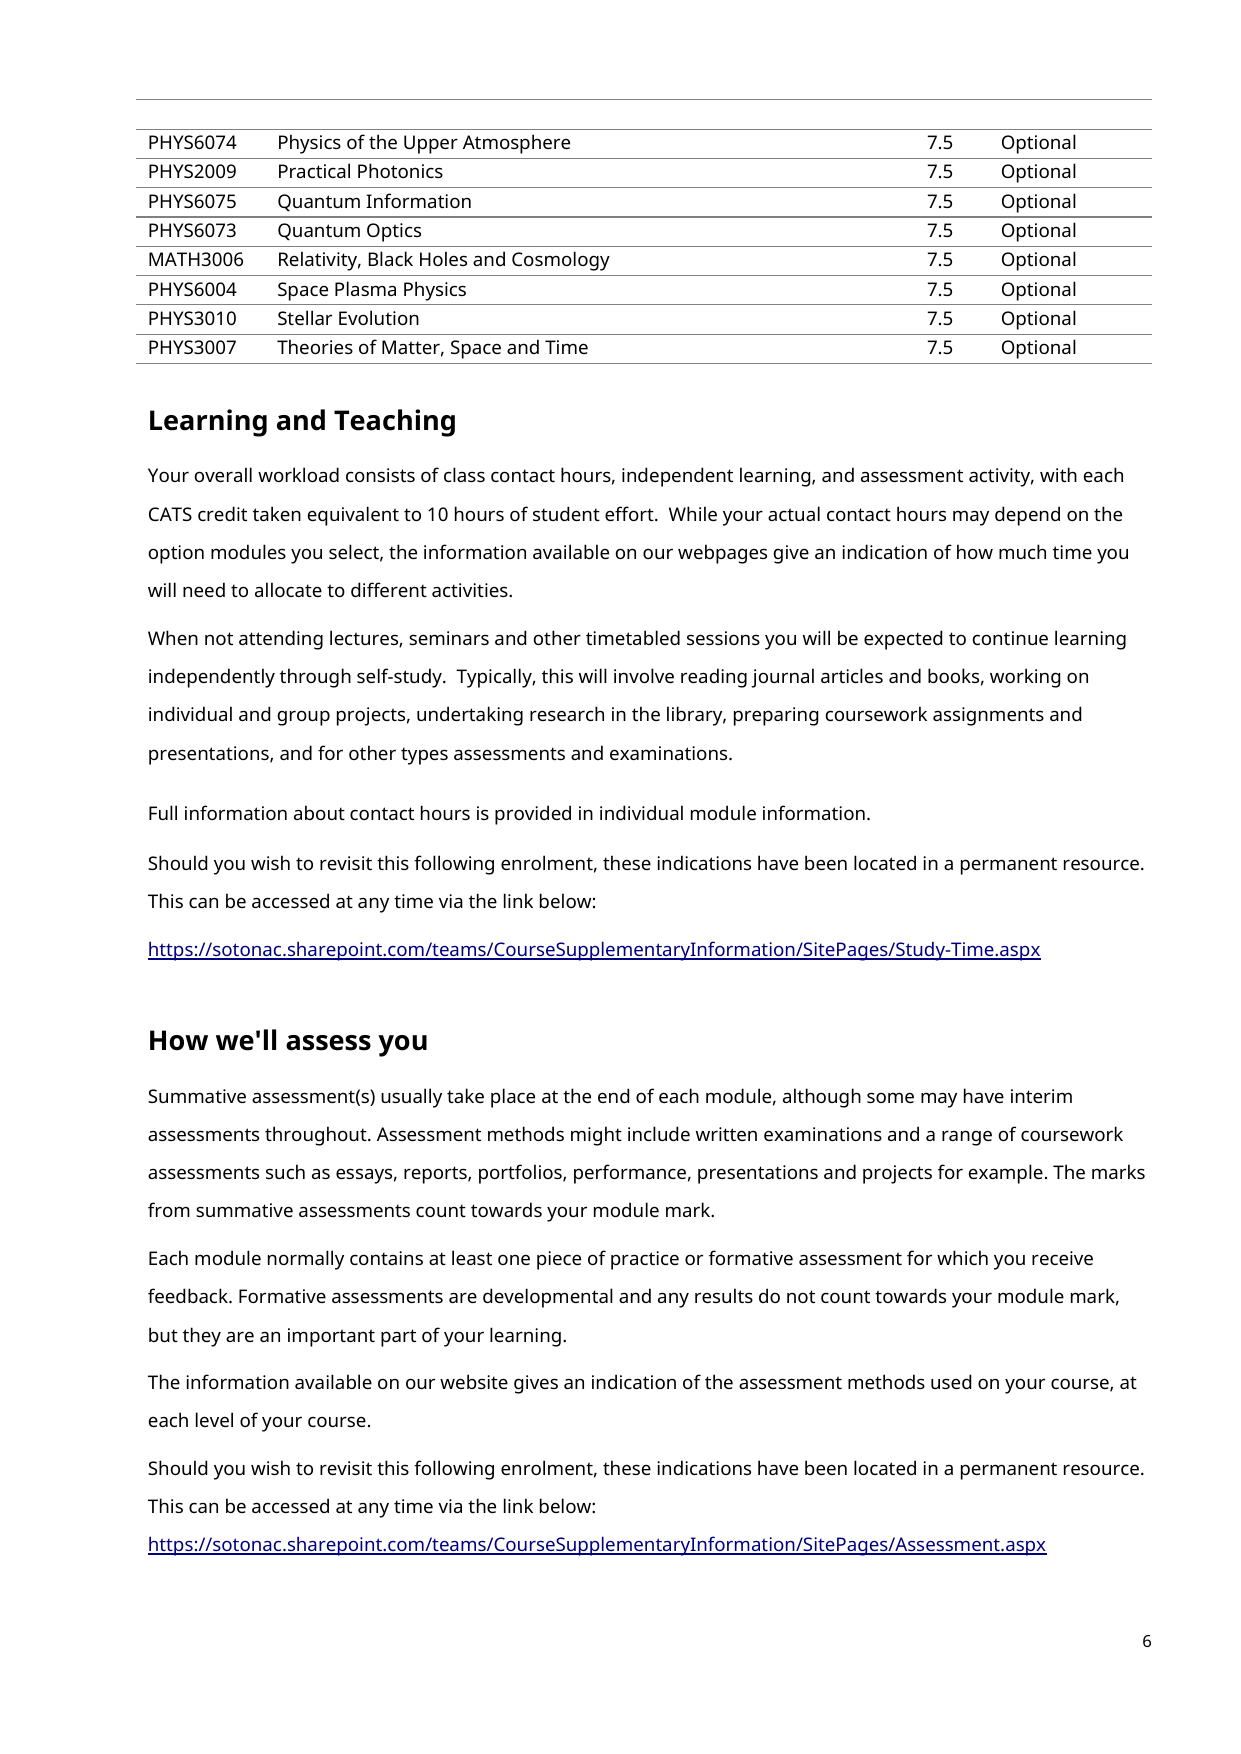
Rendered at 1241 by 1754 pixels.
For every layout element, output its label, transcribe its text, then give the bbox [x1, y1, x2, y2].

table_cell Optional [989, 247, 1152, 275]
table_cell 7.5 [916, 305, 989, 333]
table_cell PHYS6004 [136, 276, 266, 304]
table_cell PHYS3010 [136, 305, 266, 333]
table_cell Relativity, Black Holes and Cosmology [266, 247, 916, 275]
table_cell Quantum Optics [266, 218, 916, 246]
table_cell Optional [989, 305, 1152, 333]
text Summative assessment(s) usually take place at the end of each module, although some may have interim assessments throughout. Assessment methods might include written examinations and a range of coursework assessments such as essays, reports, portfolios, performance, presentations and projects for example. The marks from summative assessments count towards your module mark. [148, 1083, 1152, 1223]
table_cell Optional [989, 218, 1152, 246]
table_cell [916, 100, 989, 128]
table_cell [266, 100, 916, 128]
table_cell 7.5 [916, 130, 989, 158]
table_cell PHYS6075 [136, 188, 266, 216]
table_cell MATH3006 [136, 247, 266, 275]
text Your overall workload consists of class contact hours, independent learning, and assessment activity, with each CATS credit taken equivalent to 10 hours of student effort. While your actual contact hours may depend on the option modules you select, the information available on our webpages give an indication of how much time you will need to allocate to different activities. [148, 463, 1152, 603]
table_cell Optional [989, 159, 1152, 187]
table_cell Optional [989, 276, 1152, 304]
subtitle Learning and Teaching [148, 401, 1152, 438]
table_cell 7.5 [916, 218, 989, 246]
table_cell Physics of the Upper Atmosphere [266, 130, 916, 158]
table_cell PHYS6074 [136, 130, 266, 158]
table_cell 7.5 [916, 276, 989, 304]
table_cell Optional [989, 130, 1152, 158]
text When not attending lectures, seminars and other timetabled sessions you will be expected to continue learning independently through self-study. Typically, this will involve reading journal articles and books, working on individual and group projects, undertaking research in the library, preparing coursework assignments and presentations, and for other types assessments and examinations. [148, 625, 1152, 765]
table_cell Optional [989, 188, 1152, 216]
table_cell PHYS6073 [136, 218, 266, 246]
text Should you wish to revisit this following enrolment, these indications have been located in a permanent resource. This can be accessed at any time via the link below: https://sotonac.sharepoint.com/teams/CourseSupplementaryInformation/SitePages/Assessment.aspx [148, 1455, 1152, 1557]
text Each module normally contains at least one piece of practice or formative assessment for which you receive feedback. Formative assessments are developmental and any results do not count towards your module mark, but they are an important part of your learning. [148, 1245, 1152, 1347]
table_cell Quantum Information [266, 188, 916, 216]
text The information available on our website gives an indication of the assessment methods used on your course, at each level of your course. [148, 1369, 1152, 1433]
text https://sotonac.sharepoint.com/teams/CourseSupplementaryInformation/SitePages/Study-Time.aspx [148, 936, 1152, 962]
table_cell Space Plasma Physics [266, 276, 916, 304]
table_cell Practical Photonics [266, 159, 916, 187]
table_cell 7.5 [916, 335, 989, 363]
text Full information about contact hours is provided in individual module information. [148, 800, 1152, 825]
table_cell [989, 100, 1152, 128]
subtitle How we'll assess you [148, 1022, 1152, 1058]
table_cell PHYS2009 [136, 159, 266, 187]
table_cell PHYS3007 [136, 335, 266, 363]
table_cell 7.5 [916, 188, 989, 216]
text Should you wish to revisit this following enrolment, these indications have been located in a permanent resource. This can be accessed at any time via the link below: [148, 851, 1152, 914]
table_cell Theories of Matter, Space and Time [266, 335, 916, 363]
table_cell 7.5 [916, 247, 989, 275]
table_cell 7.5 [916, 159, 989, 187]
table_cell [136, 100, 266, 128]
table_cell Optional [989, 335, 1152, 363]
table_cell Stellar Evolution [266, 305, 916, 333]
